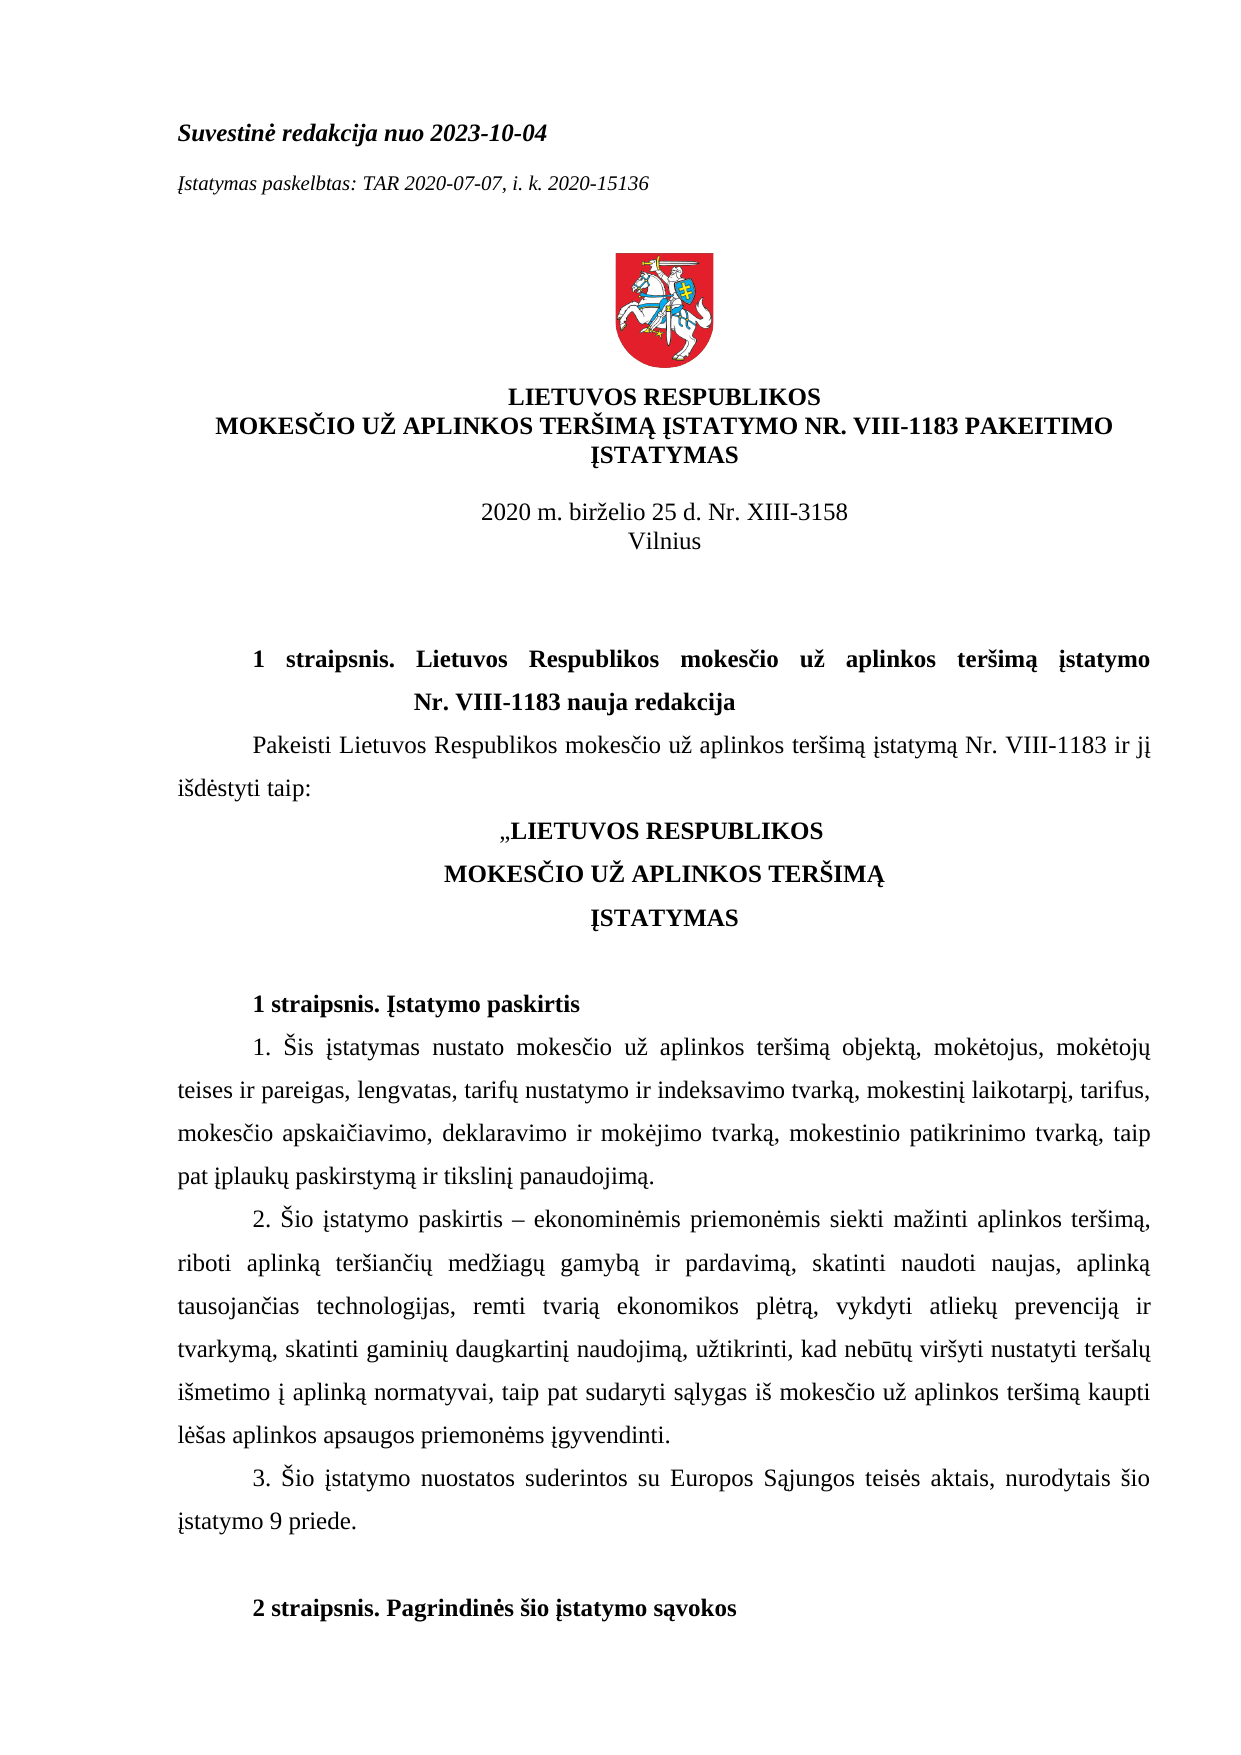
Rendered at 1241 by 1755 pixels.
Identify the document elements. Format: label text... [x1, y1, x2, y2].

text 1 straipsnis. Lietuvos Respublikos mokesčio už aplinkos teršimą įstatymo Nr. VIII‑1183 nauja redakcija [252, 644, 1152, 716]
text 1. Šis įstatymas nustato mokesčio už aplinkos teršimą objektą, mokėtojus, mokėtojų teises ir pareigas, lengvatas, tarifų nustatymo ir indeksavimo tvarką, mokestinį laikotarpį, tarifus, mokesčio apskaičiavimo, deklaravimo ir mokėjimo tvarką, mokestinio patikrinimo tvarką, taip pat įplaukų paskirstymą ir tikslinį panaudojimą. [177, 1032, 1152, 1190]
text 2020 m. birželio 25 d. Nr. XIII-3158 [177, 497, 1152, 526]
text Pakeisti Lietuvos Respublikos mokesčio už aplinkos teršimą įstatymą Nr. VIII-1183 ir jį išdėstyti taip: [177, 730, 1152, 802]
text Įstatymas paskelbtas: TAR 2020-07-07, i. k. 2020-15136 [177, 171, 1152, 195]
text ĮSTATYMAS [177, 903, 1152, 931]
text 3. Šio įstatymo nuostatos suderintos su Europos Sąjungos teisės aktais, nurodytais šio įstatymo 9 priede. [177, 1463, 1152, 1535]
text LIETUVOS RESPUBLIKOS [177, 382, 1152, 411]
text MOKESČIO UŽ APLINKOS TERŠIMĄ ĮSTATYMO NR. VIII-1183 PAKEITIMO [177, 411, 1152, 440]
text 2 straipsnis. Pagrindinės šio įstatymo sąvokos [177, 1593, 1152, 1621]
text „LIETUVOS RESPUBLIKOS [177, 816, 1152, 845]
text Vilnius [177, 526, 1152, 555]
text 1 straipsnis. Įstatymo paskirtis [177, 989, 1152, 1018]
text 2. Šio įstatymo paskirtis – ekonominėmis priemonėmis siekti mažinti aplinkos teršimą, riboti aplinką teršiančių medžiagų gamybą ir pardavimą, skatinti naudoti naujas, aplinką tausojančias technologijas, remti tvarią ekonomikos plėtrą, vykdyti atliekų prevenciją ir tvarkymą, skatinti gaminių daugkartinį naudojimą, užtikrinti, kad nebūtų viršyti nustatyti teršalų išmetimo į aplinką normatyvai, taip pat sudaryti sąlygas iš mokesčio už aplinkos teršimą kaupti lėšas aplinkos apsaugos priemonėms įgyvendinti. [177, 1204, 1152, 1449]
text Suvestinė redakcija nuo 2023-10-04 [177, 118, 1152, 147]
text ĮSTATYMAS [177, 440, 1152, 468]
text MOKESČIO UŽ APLINKOS TERŠIMĄ [177, 859, 1152, 888]
